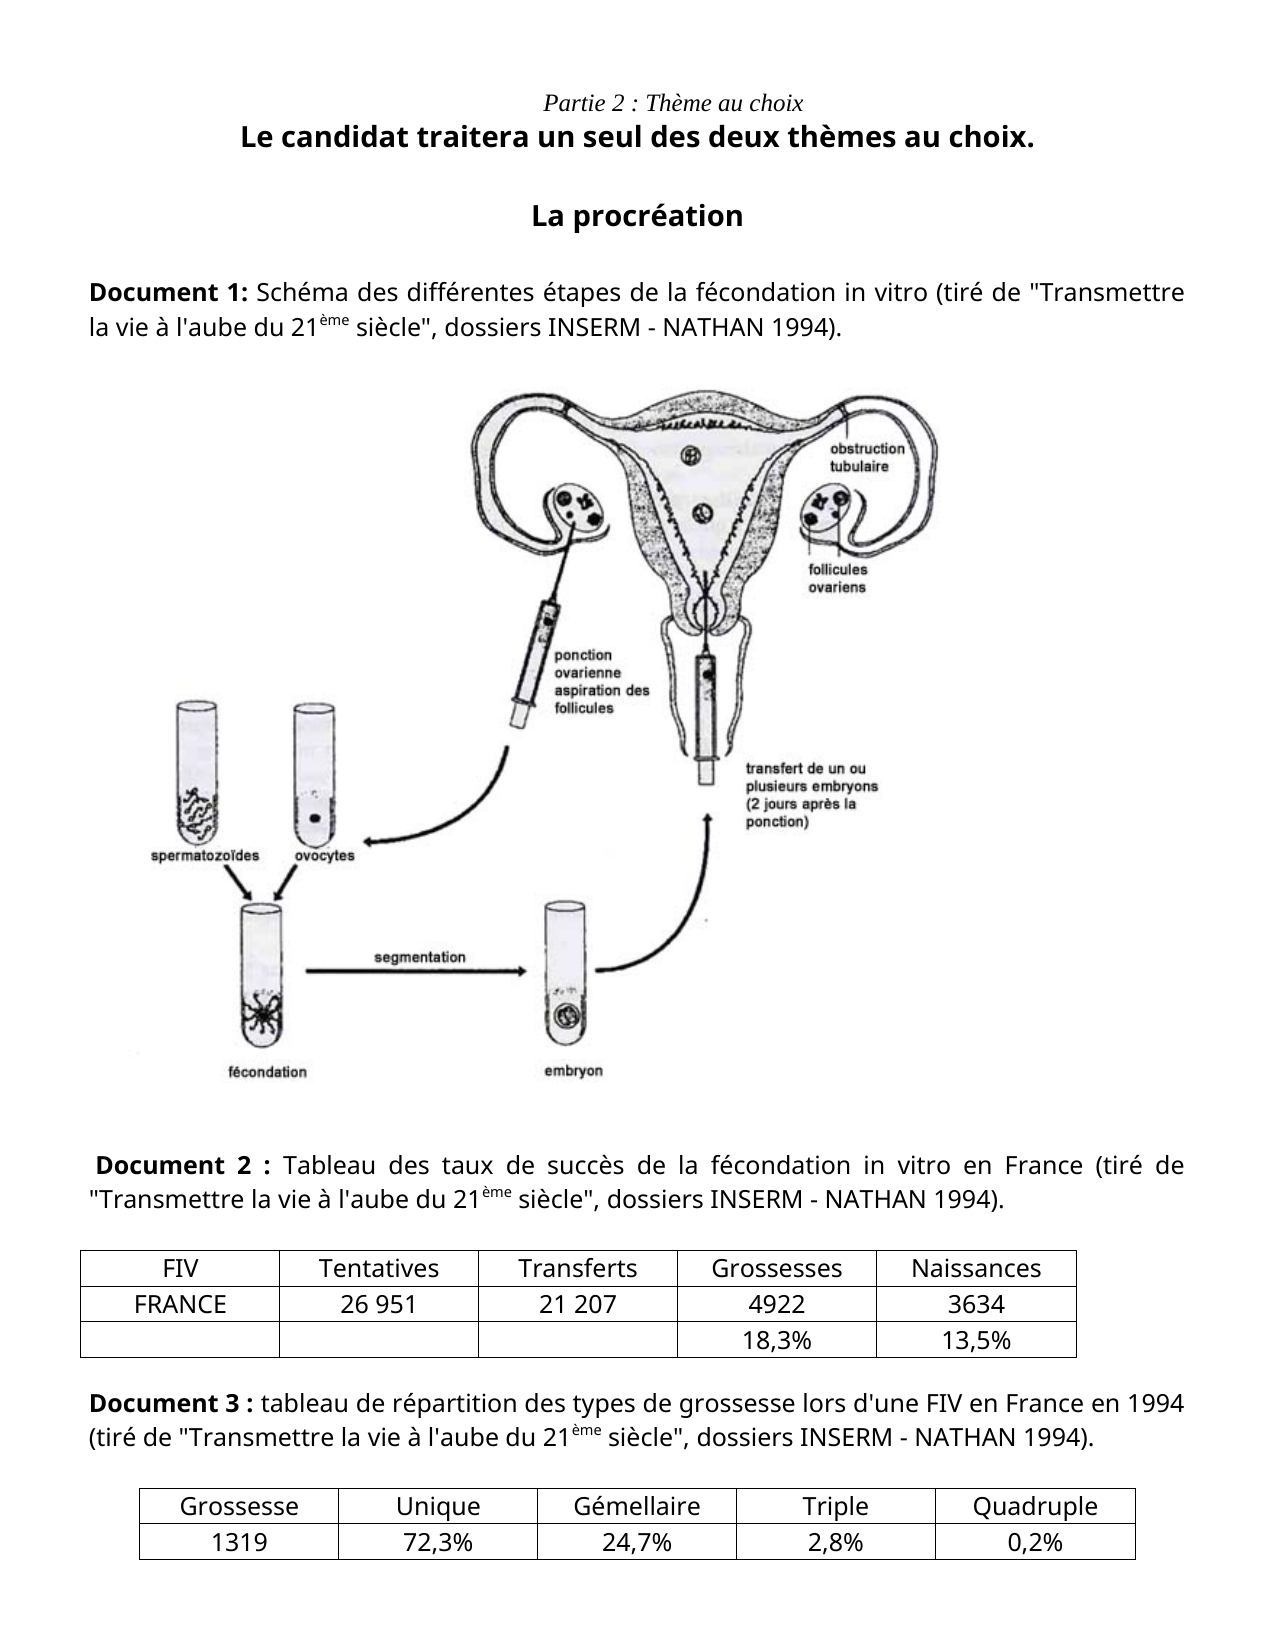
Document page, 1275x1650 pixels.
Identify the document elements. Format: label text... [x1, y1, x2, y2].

table_cell 72,3% [339, 1524, 537, 1559]
table_header FIV [81, 1251, 279, 1286]
table_header Transferts [479, 1251, 677, 1286]
text Document 2 : Tableau des taux de succès de la fécondation in vitro en France (tiré de "Transmettre la vie à l'aube du 21ème siècle", dossiers INSERM - NATHAN 1994). [89, 1148, 1186, 1216]
table_header Gémellaire [538, 1489, 736, 1523]
table_header Grossesses [678, 1251, 876, 1286]
table_header Triple [737, 1489, 935, 1523]
table_cell 26 951 [280, 1287, 478, 1321]
text Document 1: Schéma des différentes étapes de la fécondation in vitro (tiré de "Transmettre la vie à l'aube du 21ème siècle", dossiers INSERM - NATHAN 1994). [89, 275, 1186, 343]
table_cell 21 207 [479, 1287, 677, 1321]
table_cell FRANCE [81, 1287, 279, 1321]
table_cell 0,2% [936, 1524, 1135, 1559]
table_cell 13,5% [877, 1322, 1076, 1357]
table_header Tentatives [280, 1251, 478, 1286]
table_cell 18,3% [678, 1322, 876, 1357]
table_cell [280, 1322, 478, 1357]
table_cell 3634 [877, 1287, 1076, 1321]
table_cell [81, 1322, 279, 1357]
table_header Quadruple [936, 1489, 1135, 1523]
text Document 3 : tableau de répartition des types de grossesse lors d'une FIV en France en 1994 (tiré de "Transmettre la vie à l'aube du 21ème siècle", dossiers INSERM - NATHAN 1994). [89, 1386, 1186, 1454]
text La procréation [89, 196, 1186, 235]
table_header Unique [339, 1489, 537, 1523]
table_cell 24,7% [538, 1524, 736, 1559]
table_cell 2,8% [737, 1524, 935, 1559]
table_cell 1319 [140, 1524, 338, 1559]
text Le candidat traitera un seul des deux thèmes au choix. [89, 116, 1186, 156]
subtitle Partie 2 : Thème au choix [89, 89, 1186, 116]
table_cell 4922 [678, 1287, 876, 1321]
table_header Grossesse [140, 1489, 338, 1523]
picture [105, 352, 951, 1139]
table_cell [479, 1322, 677, 1357]
table_header Naissances [877, 1251, 1076, 1286]
